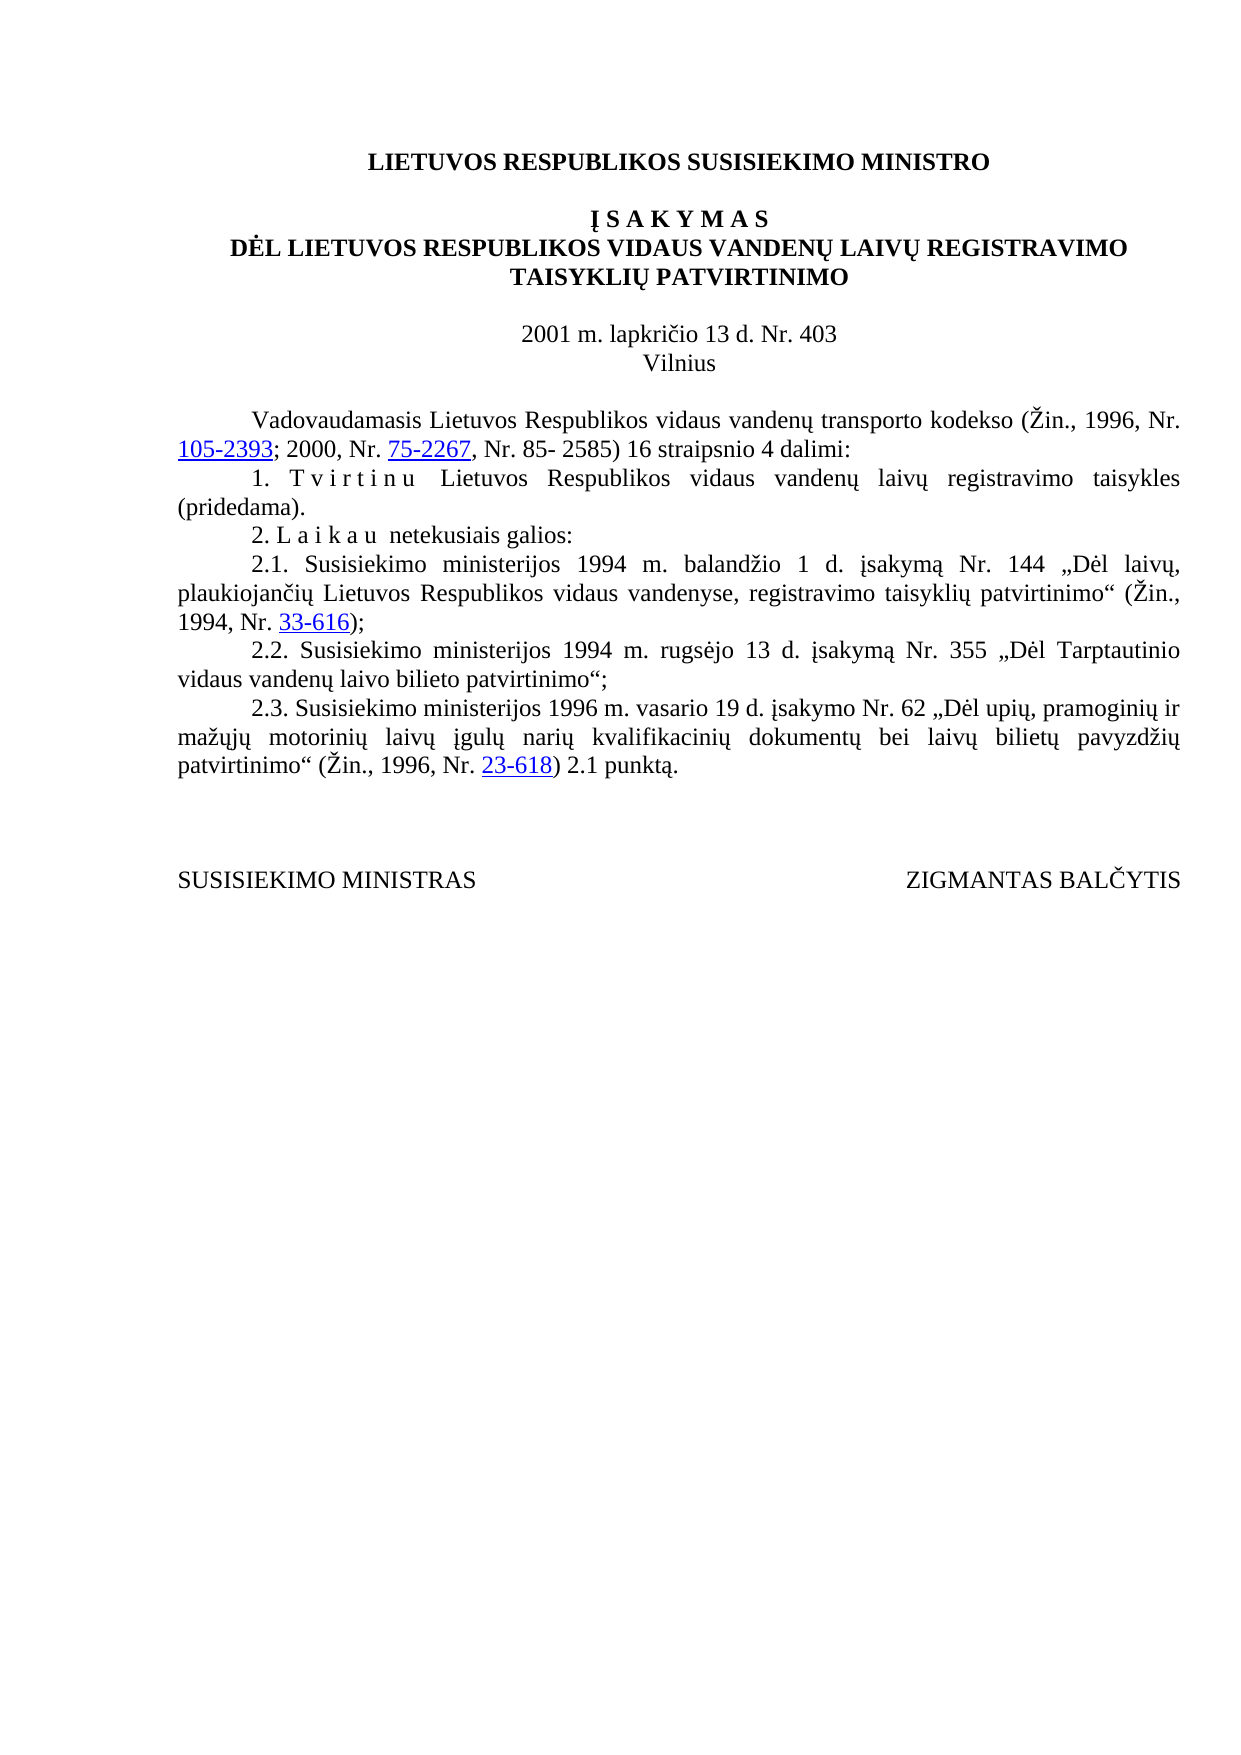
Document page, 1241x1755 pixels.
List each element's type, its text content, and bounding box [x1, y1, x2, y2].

text Vilnius [177, 348, 1181, 377]
text 1. Tvirtinu Lietuvos Respublikos vidaus vandenų laivų registravimo taisykles (pridedama). [177, 463, 1181, 521]
text 2.3. Susisiekimo ministerijos 1996 m. vasario 19 d. įsakymo Nr. 62 „Dėl upių, pramoginių ir mažųjų motorinių laivų įgulų narių kvalifikacinių dokumentų bei laivų bilietų pavyzdžių patvirtinimo“ (Žin., 1996, Nr. 23-618) 2.1 punktą. [177, 693, 1181, 779]
text DĖL LIETUVOS RESPUBLIKOS VIDAUS VANDENŲ LAIVŲ REGISTRAVIMO TAISYKLIŲ PATVIRTINIMO [177, 233, 1181, 291]
text SUSISIEKIMO MINISTRAS ZIGMANTAS BALČYTIS [177, 866, 1181, 894]
text 2001 m. lapkričio 13 d. Nr. 403 [177, 319, 1181, 348]
text 2.1. Susisiekimo ministerijos 1994 m. balandžio 1 d. įsakymą Nr. 144 „Dėl laivų, plaukiojančių Lietuvos Respublikos vidaus vandenyse, registravimo taisyklių patvirtinimo“ (Žin., 1994, Nr. 33-616); [177, 549, 1181, 636]
text LIETUVOS RESPUBLIKOS SUSISIEKIMO MINISTRO [177, 147, 1181, 176]
text Vadovaudamasis Lietuvos Respublikos vidaus vandenų transporto kodekso (Žin., 1996, Nr. 105-2393; 2000, Nr. 75-2267, Nr. 85- 2585) 16 straipsnio 4 dalimi: [177, 406, 1181, 463]
text Į S A K Y M A S [177, 204, 1181, 233]
text 2. Laikau netekusiais galios: [177, 521, 1181, 549]
text 2.2. Susisiekimo ministerijos 1994 m. rugsėjo 13 d. įsakymą Nr. 355 „Dėl Tarptautinio vidaus vandenų laivo bilieto patvirtinimo“; [177, 636, 1181, 693]
